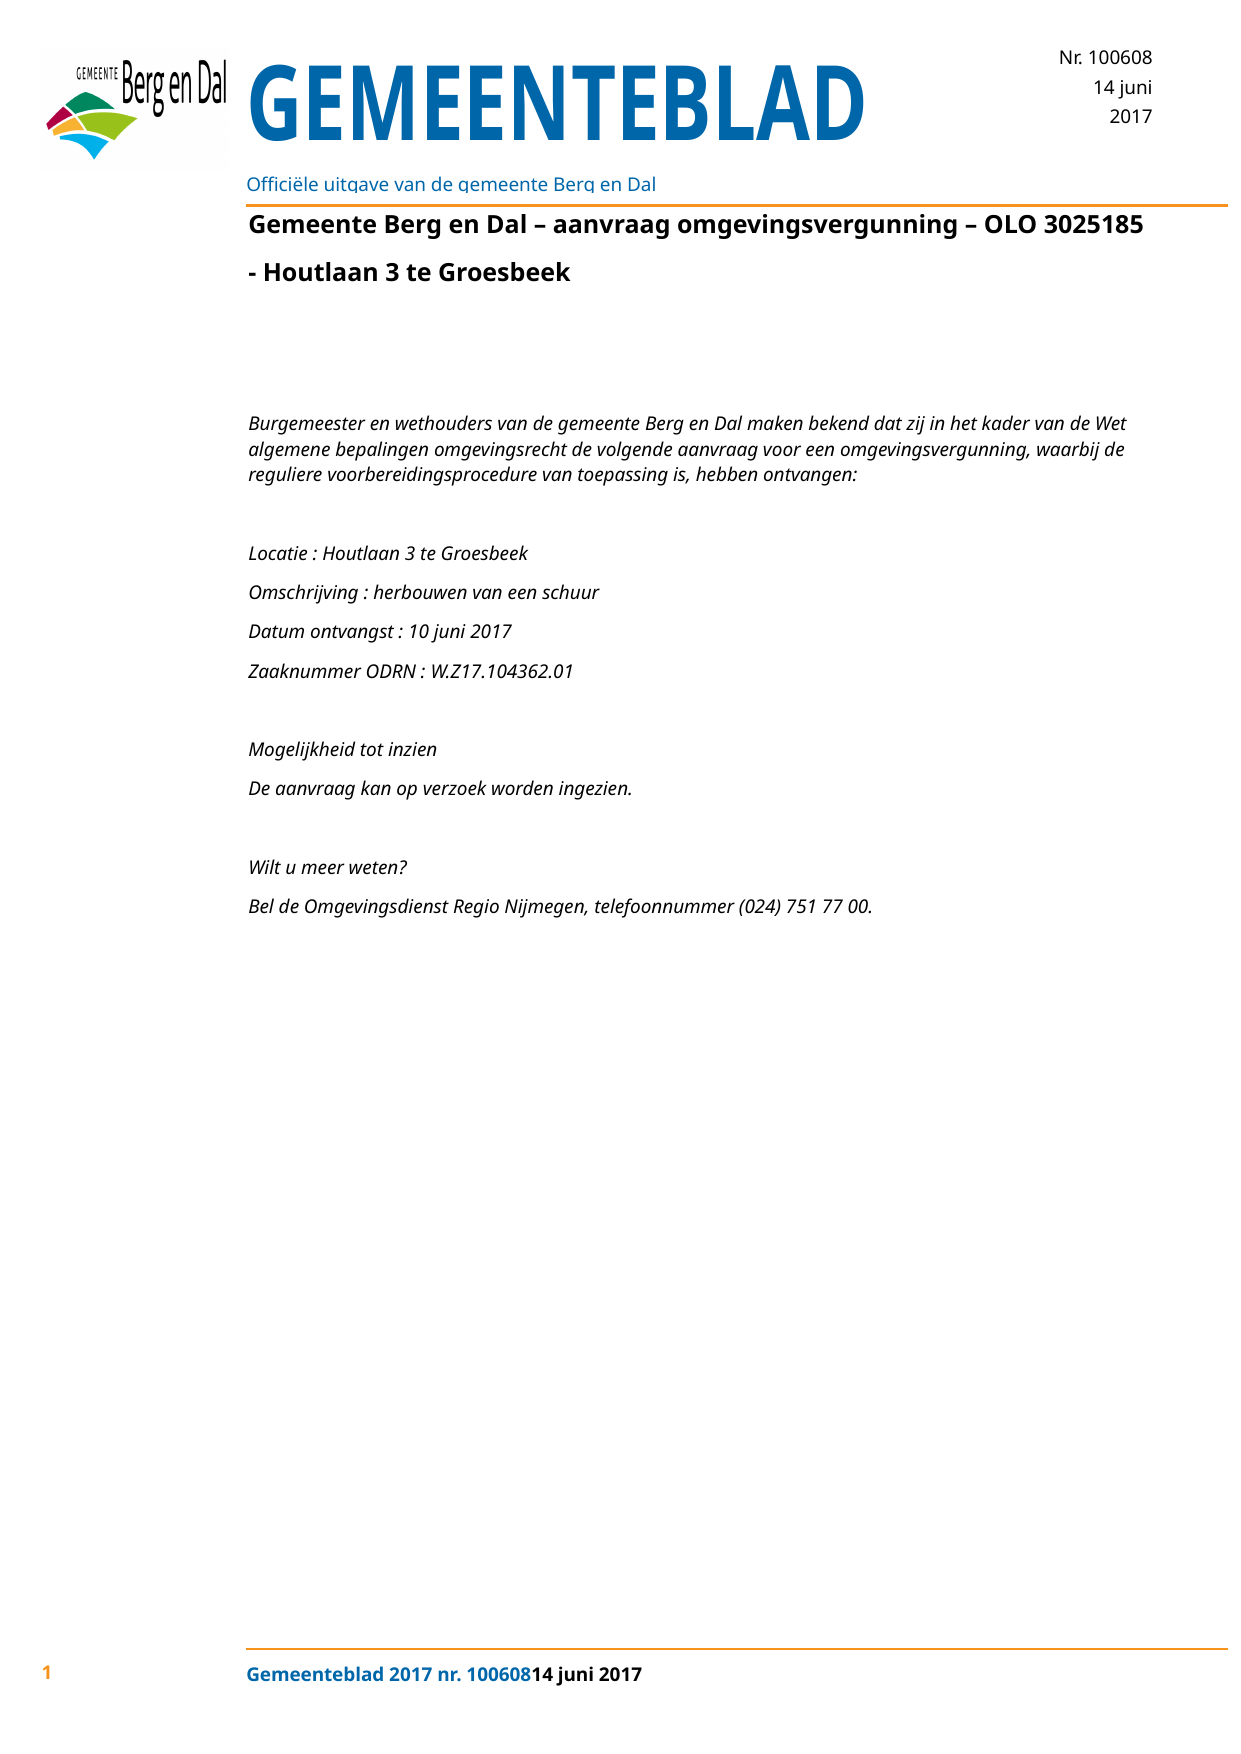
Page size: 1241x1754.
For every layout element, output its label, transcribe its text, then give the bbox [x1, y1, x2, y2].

text Gemeente Berg en Dal – aanvraag omgevingsvergunning – OLO 3025185 - Houtlaan 3 te Groesbeek [248, 207, 1152, 288]
text Locatie : Houtlaan 3 te Groesbeek [248, 540, 1152, 566]
text Wilt u meer weten? [248, 854, 1152, 880]
text Omschrijving : herbouwen van een schuur [248, 579, 1152, 605]
text De aanvraag kan op verzoek worden ingezien. [248, 776, 1152, 801]
text Mogelijkheid tot inzien [248, 736, 1152, 762]
picture [41, 47, 231, 172]
text Datum ontvangst : 10 juni 2017 [248, 618, 1152, 644]
text Bel de Omgevingsdienst Regio Nijmegen, telefoonnummer (024) 751 77 00. [248, 893, 1152, 919]
text Zaaknummer ODRN : W.Z17.104362.01 [248, 658, 1152, 683]
text Burgemeester en wethouders van de gemeente Berg en Dal maken bekend dat zij in het kader van de Wet algemene bepalingen omgevingsrecht de volgende aanvraag voor een omgevingsvergunning, waarbij de reguliere voorbereidingsprocedure van toepassing is, hebben ontvangen: [248, 410, 1152, 487]
